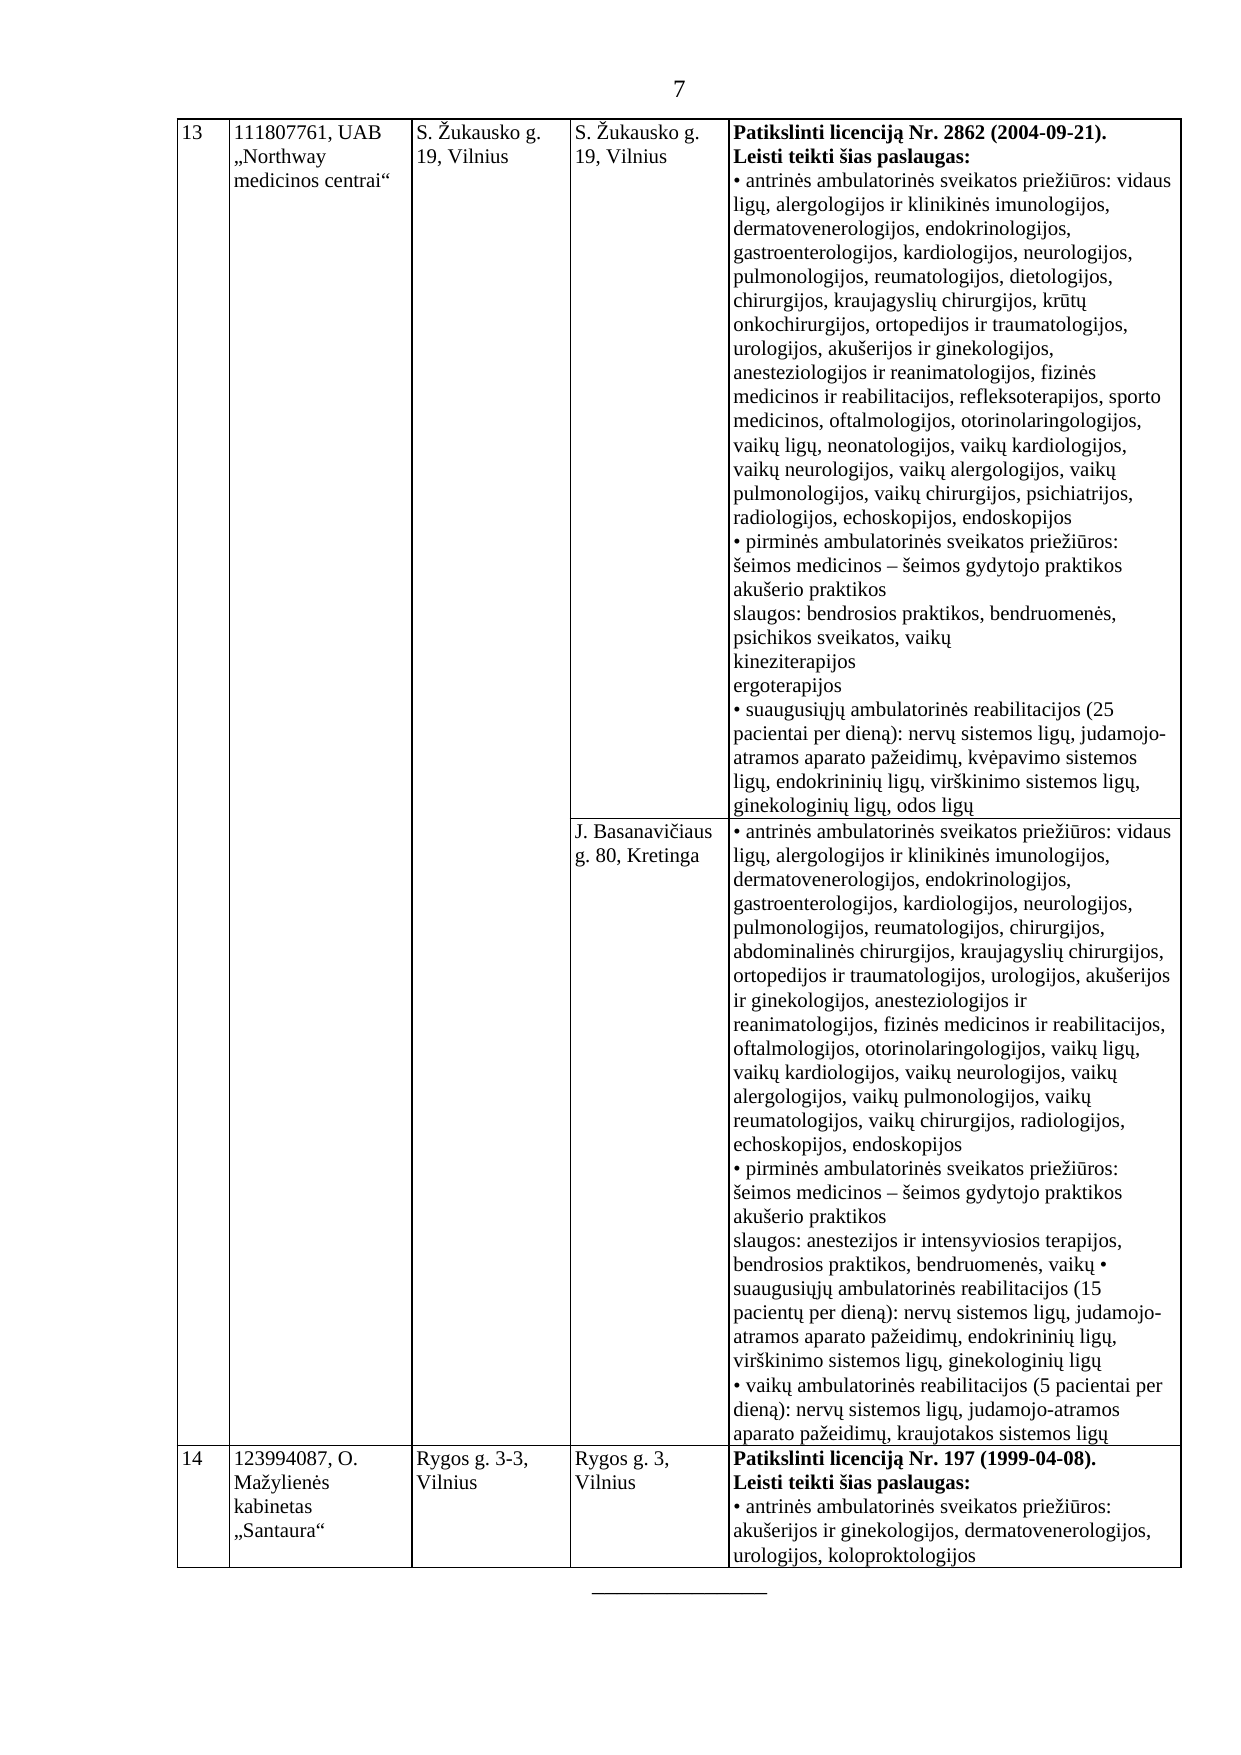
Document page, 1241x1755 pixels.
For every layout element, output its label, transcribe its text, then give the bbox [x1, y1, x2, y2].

table_cell J. Basanavičiaus g. 80, Kretinga [571, 819, 728, 1445]
table_cell S. Žukausko g. 19, Vilnius [571, 120, 728, 817]
table_cell [178, 818, 229, 1445]
table_cell 111807761, UAB „Northway medicinos centrai“ [230, 120, 411, 817]
table_cell [413, 818, 570, 1445]
text ______________ [177, 1568, 1181, 1597]
table_cell S. Žukausko g. 19, Vilnius [413, 120, 570, 817]
table_cell Rygos g. 3, Vilnius [571, 1446, 728, 1567]
table_cell Rygos g. 3-3, Vilnius [413, 1446, 570, 1567]
table_cell [230, 818, 411, 1445]
table_cell 14 [178, 1446, 229, 1567]
table_cell 123994087, O. Mažylienės kabinetas „Santaura“ [230, 1446, 411, 1567]
table_cell 13 [178, 120, 229, 817]
